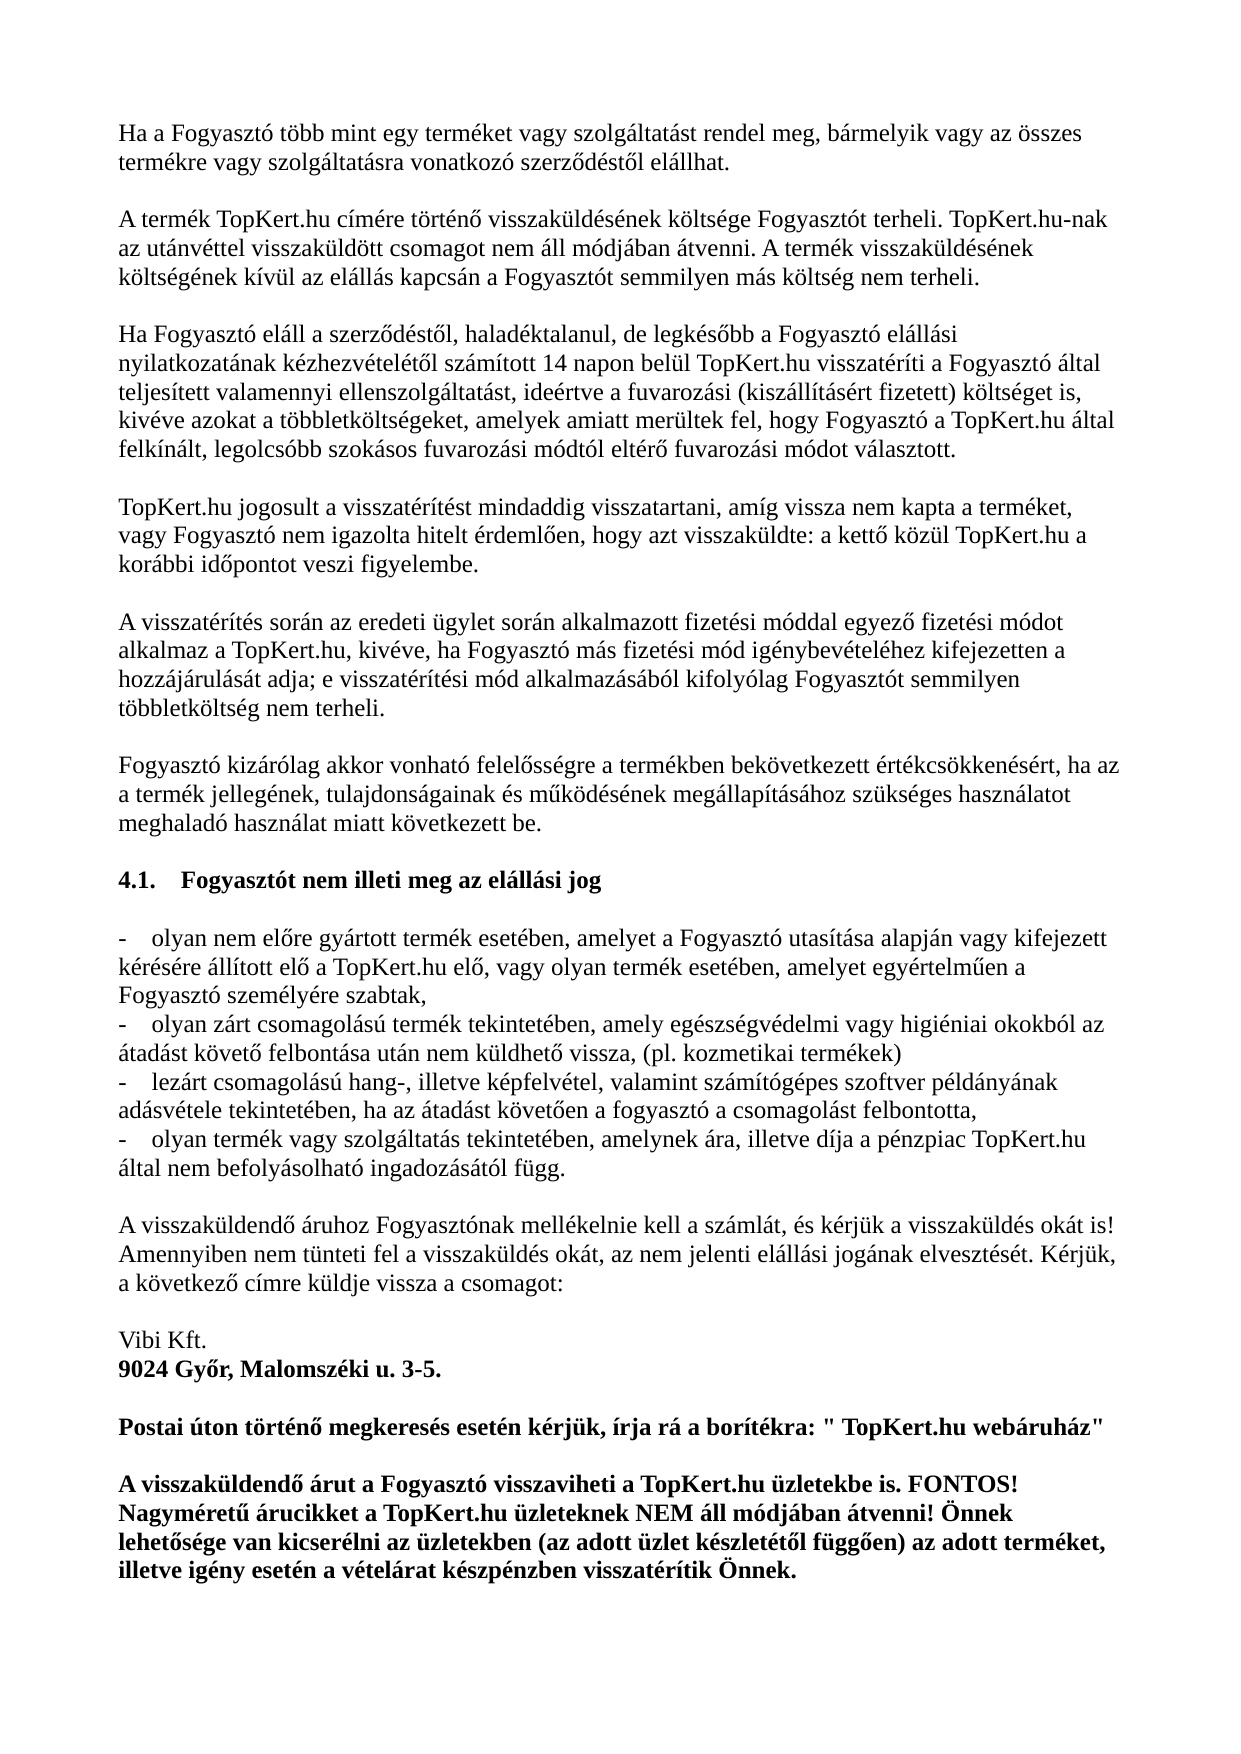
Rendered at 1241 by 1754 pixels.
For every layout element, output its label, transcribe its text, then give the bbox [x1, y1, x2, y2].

text Ha a Fogyasztó több mint egy terméket vagy szolgáltatást rendel meg, bármelyik vagy az összes termékre vagy szolgáltatásra vonatkozó szerződéstől elállhat. A termék TopKert.hu címére történő visszaküldésének költsége Fogyasztót terheli. TopKert.hu-nak az utánvéttel visszaküldött csomagot nem áll módjában átvenni. A termék visszaküldésének költségének kívül az elállás kapcsán a Fogyasztót semmilyen más költség nem terheli. Ha Fogyasztó eláll a szerződéstől, haladéktalanul, de legkésőbb a Fogyasztó elállási nyilatkozatának kézhezvételétől számított 14 napon belül TopKert.hu visszatéríti a Fogyasztó által teljesített valamennyi ellenszolgáltatást, ideértve a fuvarozási (kiszállításért fizetett) költséget is, kivéve azokat a többletköltségeket, amelyek amiatt merültek fel, hogy Fogyasztó a TopKert.hu által felkínált, legolcsóbb szokásos fuvarozási módtól eltérő fuvarozási módot választott. TopKert.hu jogosult a visszatérítést mindaddig visszatartani, amíg vissza nem kapta a terméket, vagy Fogyasztó nem igazolta hitelt érdemlően, hogy azt visszaküldte: a kettő közül TopKert.hu a korábbi időpontot veszi figyelembe. A visszatérítés során az eredeti ügylet során alkalmazott fizetési móddal egyező fizetési módot alkalmaz a TopKert.hu, kivéve, ha Fogyasztó más fizetési mód igénybevételéhez kifejezetten a hozzájárulását adja; e visszatérítési mód alkalmazásából kifolyólag Fogyasztót semmilyen többletköltség nem terheli. Fogyasztó kizárólag akkor vonható felelősségre a termékben bekövetkezett értékcsökkenésért, ha az a termék jellegének, tulajdonságainak és működésének megállapításához szükséges használatot meghaladó használat miatt következett be. 4.1. Fogyasztót nem illeti meg az elállási jog - olyan nem előre gyártott termék esetében, amelyet a Fogyasztó utasítása alapján vagy kifejezett kérésére állított elő a TopKert.hu elő, vagy olyan termék esetében, amelyet egyértelműen a Fogyasztó személyére szabtak, - olyan zárt csomagolású termék tekintetében, amely egészségvédelmi vagy higiéniai okokból az átadást követő felbontása után nem küldhető vissza, (pl. kozmetikai termékek) - lezárt csomagolású hang-, illetve képfelvétel, valamint számítógépes szoftver példányának adásvétele tekintetében, ha az átadást követően a fogyasztó a csomagolást felbontotta, - olyan termék vagy szolgáltatás tekintetében, amelynek ára, illetve díja a pénzpiac TopKert.hu által nem befolyásolható ingadozásától függ. A visszaküldendő áruhoz Fogyasztónak mellékelnie kell a számlát, és kérjük a visszaküldés okát is! Amennyiben nem tünteti fel a visszaküldés okát, az nem jelenti elállási jogának elvesztését. Kérjük, a következő címre küldje vissza a csomagot: Vibi Kft. 9024 Győr, Malomszéki u. 3-5. Postai úton történő megkeresés esetén kérjük, írja rá a borítékra: " TopKert.hu webáruház" A visszaküldendő árut a Fogyasztó visszaviheti a TopKert.hu üzletekbe is. FONTOS! Nagyméretű árucikket a TopKert.hu üzleteknek NEM áll módjában átvenni! Önnek lehetősége van kicserélni az üzletekben (az adott üzlet készletétől függően) az adott terméket, illetve igény esetén a vételárat készpénzben visszatérítik Önnek. [118, 118, 1122, 1613]
